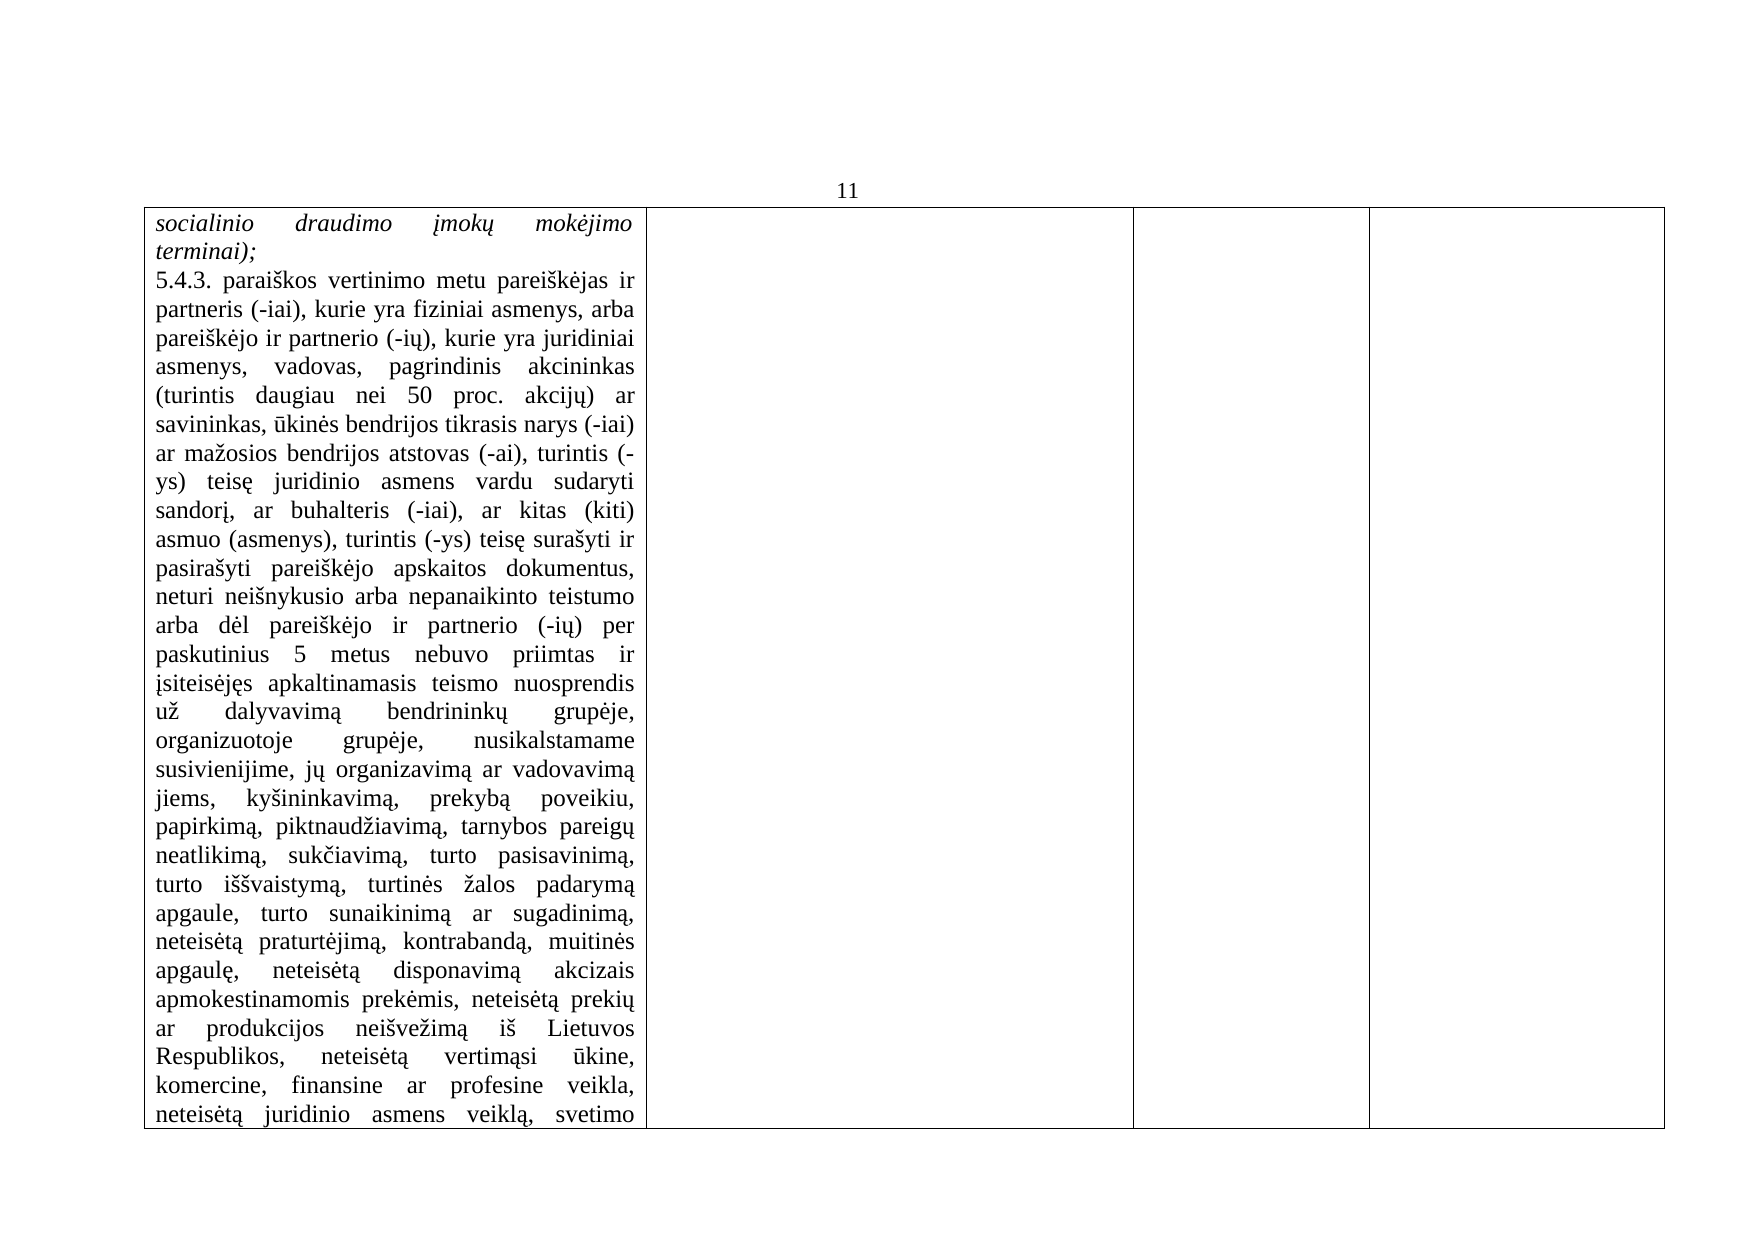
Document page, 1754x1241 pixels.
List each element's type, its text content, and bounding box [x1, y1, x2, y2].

table_cell [647, 208, 1133, 1128]
table_cell [1134, 208, 1369, 1128]
table_cell socialinio draudimo įmokų mokėjimo terminai); 5.4.3. paraiškos vertinimo metu pareiškėjas ir partneris (-iai), kurie yra fiziniai asmenys, arba pareiškėjo ir partnerio (-ių), kurie yra juridiniai asmenys, vadovas, pagrindinis akcininkas (turintis daugiau nei 50 proc. akcijų) ar savininkas, ūkinės bendrijos tikrasis narys (-iai) ar mažosios bendrijos atstovas (-ai), turintis (-ys) teisę juridinio asmens vardu sudaryti sandorį, ar buhalteris (-iai), ar kitas (kiti) asmuo (asmenys), turintis (-ys) teisę surašyti ir pasirašyti pareiškėjo apskaitos dokumentus, neturi neišnykusio arba nepanaikinto teistumo arba dėl pareiškėjo ir partnerio (-ių) per paskutinius 5 metus nebuvo priimtas ir įsiteisėjęs apkaltinamasis teismo nuosprendis už dalyvavimą bendrininkų grupėje, organizuotoje grupėje, nusikalstamame susivienijime, jų organizavimą ar vadovavimą jiems, kyšininkavimą, prekybą poveikiu, papirkimą, piktnaudžiavimą, tarnybos pareigų neatlikimą, sukčiavimą, turto pasisavinimą, turto iššvaistymą, turtinės žalos padarymą apgaule, turto sunaikinimą ar sugadinimą, neteisėtą praturtėjimą, kontrabandą, muitinės apgaulę, neteisėtą disponavimą akcizais apmokestinamomis prekėmis, neteisėtą prekių ar produkcijos neišvežimą iš Lietuvos Respublikos, neteisėtą vertimąsi ūkine, komercine, finansine ar profesine veikla, neteisėtą juridinio asmens veiklą, svetimo [145, 208, 646, 1128]
table_cell [1370, 208, 1664, 1128]
